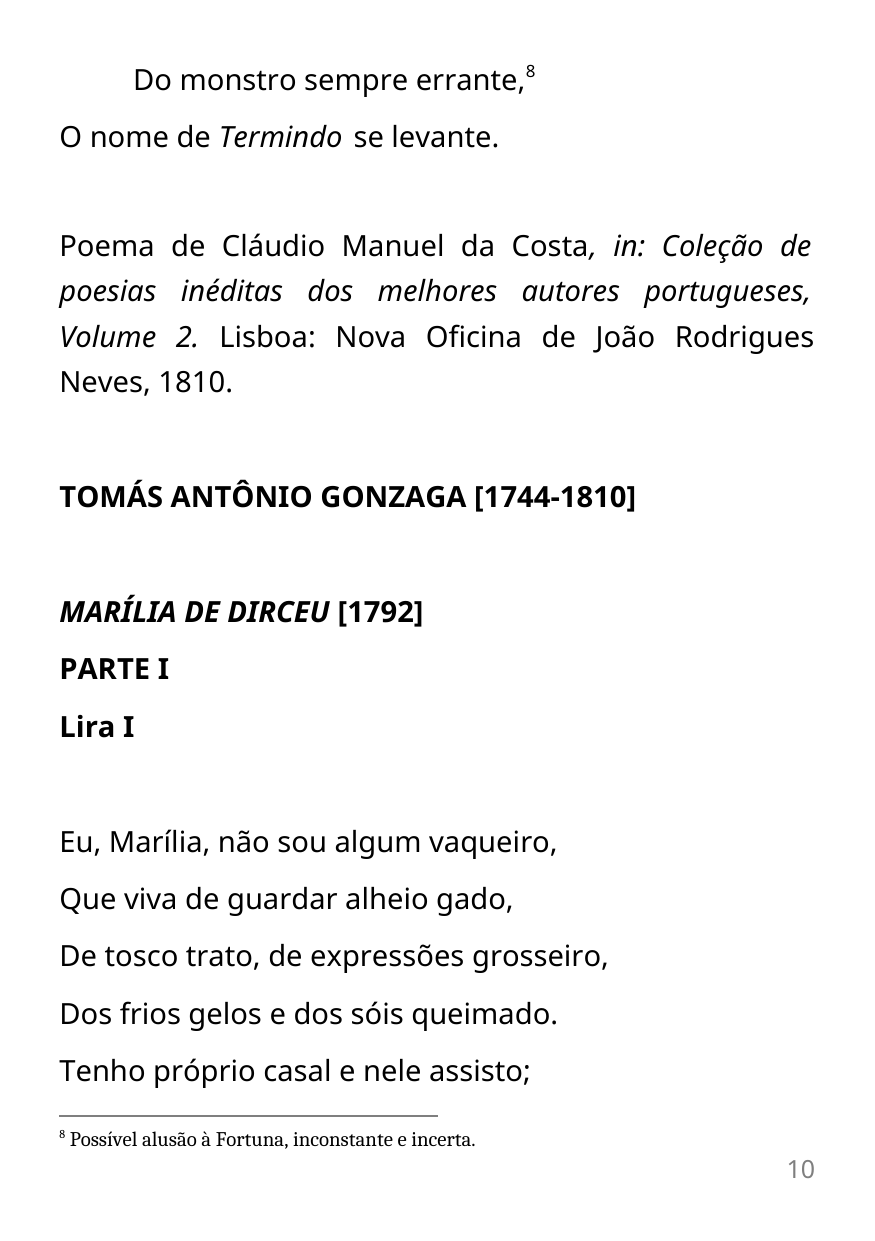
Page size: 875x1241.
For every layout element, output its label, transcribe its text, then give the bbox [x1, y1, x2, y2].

text Possível alusão à Fortuna, inconstante e incerta. [59, 1128, 815, 1152]
text Eu, Marília, não sou algum vaqueiro, [59, 821, 815, 861]
text Lira I [59, 706, 815, 746]
text De tosco trato, de expressões grosseiro, [59, 936, 815, 975]
text TOMÁS ANTÔNIO GONZAGA [1744-1810] [59, 476, 815, 516]
text Poema de Cláudio Manuel da Costa, in: Coleção de poesias inéditas dos melhores autores portugueses, Volume 2. Lisboa: Nova Oficina de João Rodrigues Neves, 1810. [59, 225, 815, 401]
text MARÍLIA DE DIRCEU [1792] [59, 591, 815, 631]
text Tenho próprio casal e nele assisto; [59, 1050, 815, 1090]
text O nome de Termindo se levante. [59, 116, 815, 156]
text Dos frios gelos e dos sóis queimado. [59, 993, 815, 1033]
text PARTE I [59, 649, 815, 688]
text Do monstro sempre errante, [59, 59, 815, 99]
text Que viva de guardar alheio gado, [59, 878, 815, 918]
